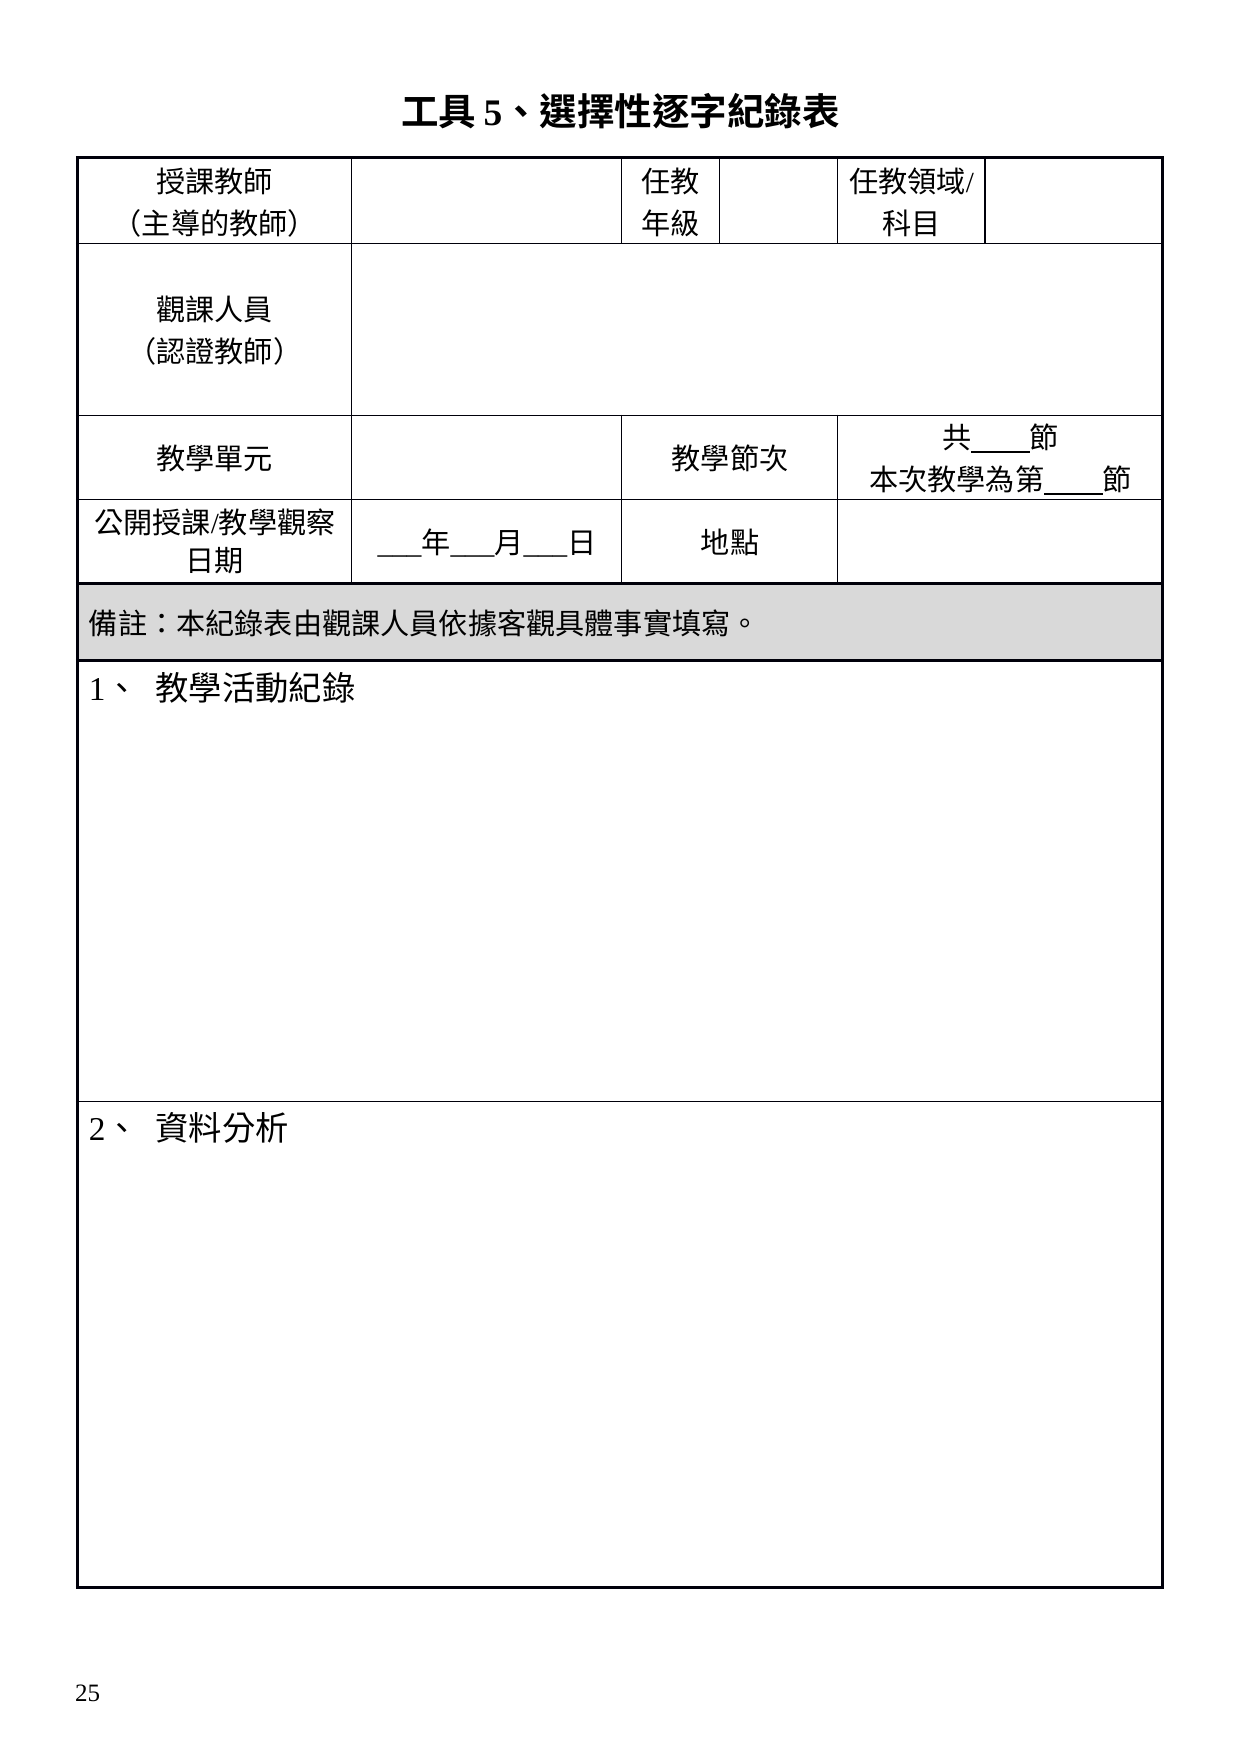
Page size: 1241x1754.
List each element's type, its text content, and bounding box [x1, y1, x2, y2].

table_cell 觀課人員 （認證教師） [79, 244, 351, 414]
table_cell 共 節 本次教學為第 節 [838, 416, 1161, 499]
table_header 授課教師 （主導的教師） [79, 159, 351, 243]
table_cell 地點 [622, 500, 837, 582]
table_cell 教學節次 [622, 416, 837, 499]
table_header [352, 159, 621, 243]
table_cell 教學活動紀錄 [79, 662, 1161, 1101]
table_cell ___年___月___日 [352, 500, 621, 582]
table_header [720, 159, 837, 243]
table_cell 公開授課/教學觀察日期 [79, 500, 351, 582]
table_cell [838, 500, 1161, 582]
subtitle 工具5、選擇性逐字紀錄表 [75, 75, 1165, 137]
table_cell 教學單元 [79, 416, 351, 499]
table_cell 備註：本紀錄表由觀課人員依據客觀具體事實填寫。 [79, 585, 1161, 659]
table_header 任教領域/科目 [838, 159, 984, 243]
table_cell 資料分析 [79, 1102, 1161, 1586]
table_cell [352, 416, 621, 499]
table_cell [352, 244, 1161, 414]
table_header 任教年級 [622, 159, 719, 243]
table_header [986, 159, 1161, 243]
